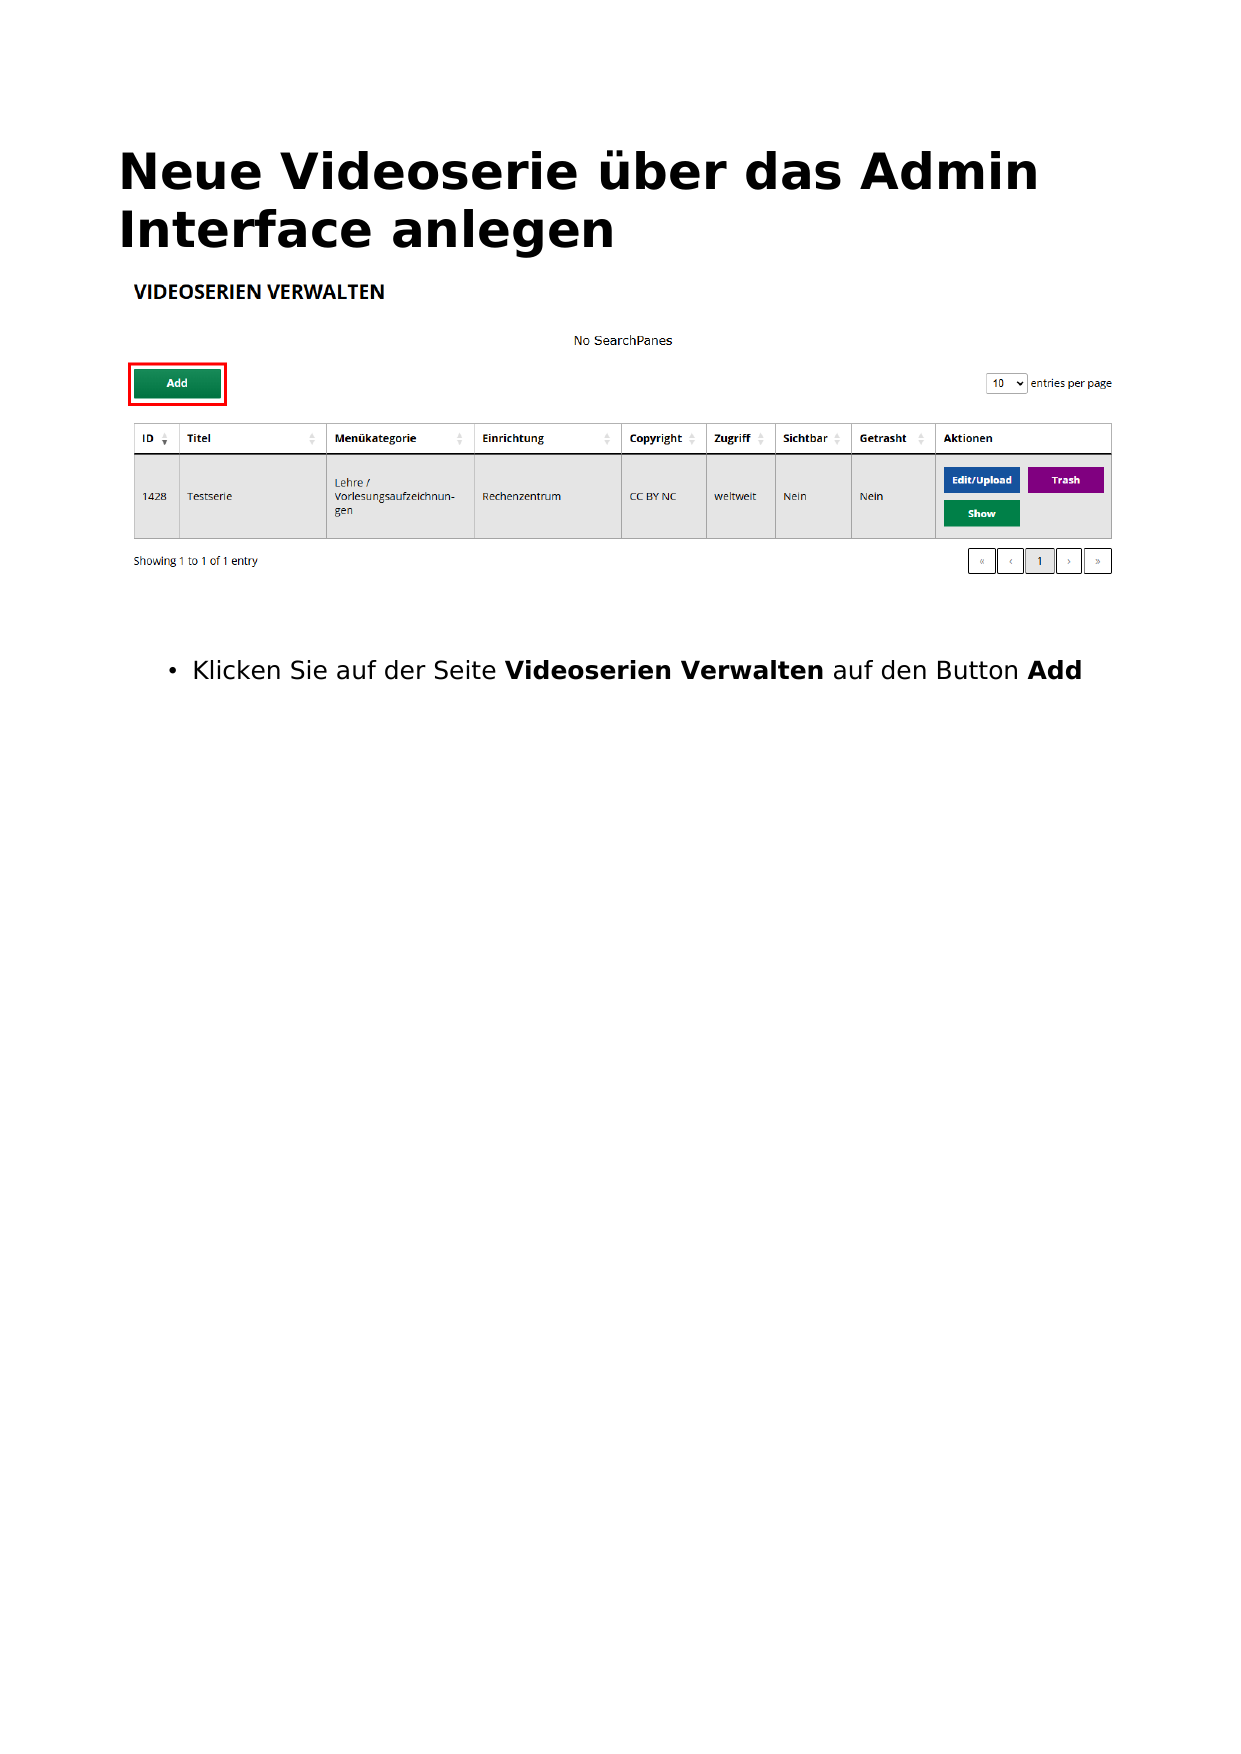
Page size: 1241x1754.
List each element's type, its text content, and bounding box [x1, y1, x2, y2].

list Klicken Sie auf der Seite Videoserien Verwalten auf den Button Add [177, 656, 1122, 685]
subtitle Neue Videoserie über das Admin Interface anlegen [118, 143, 1122, 259]
picture [118, 272, 1123, 585]
